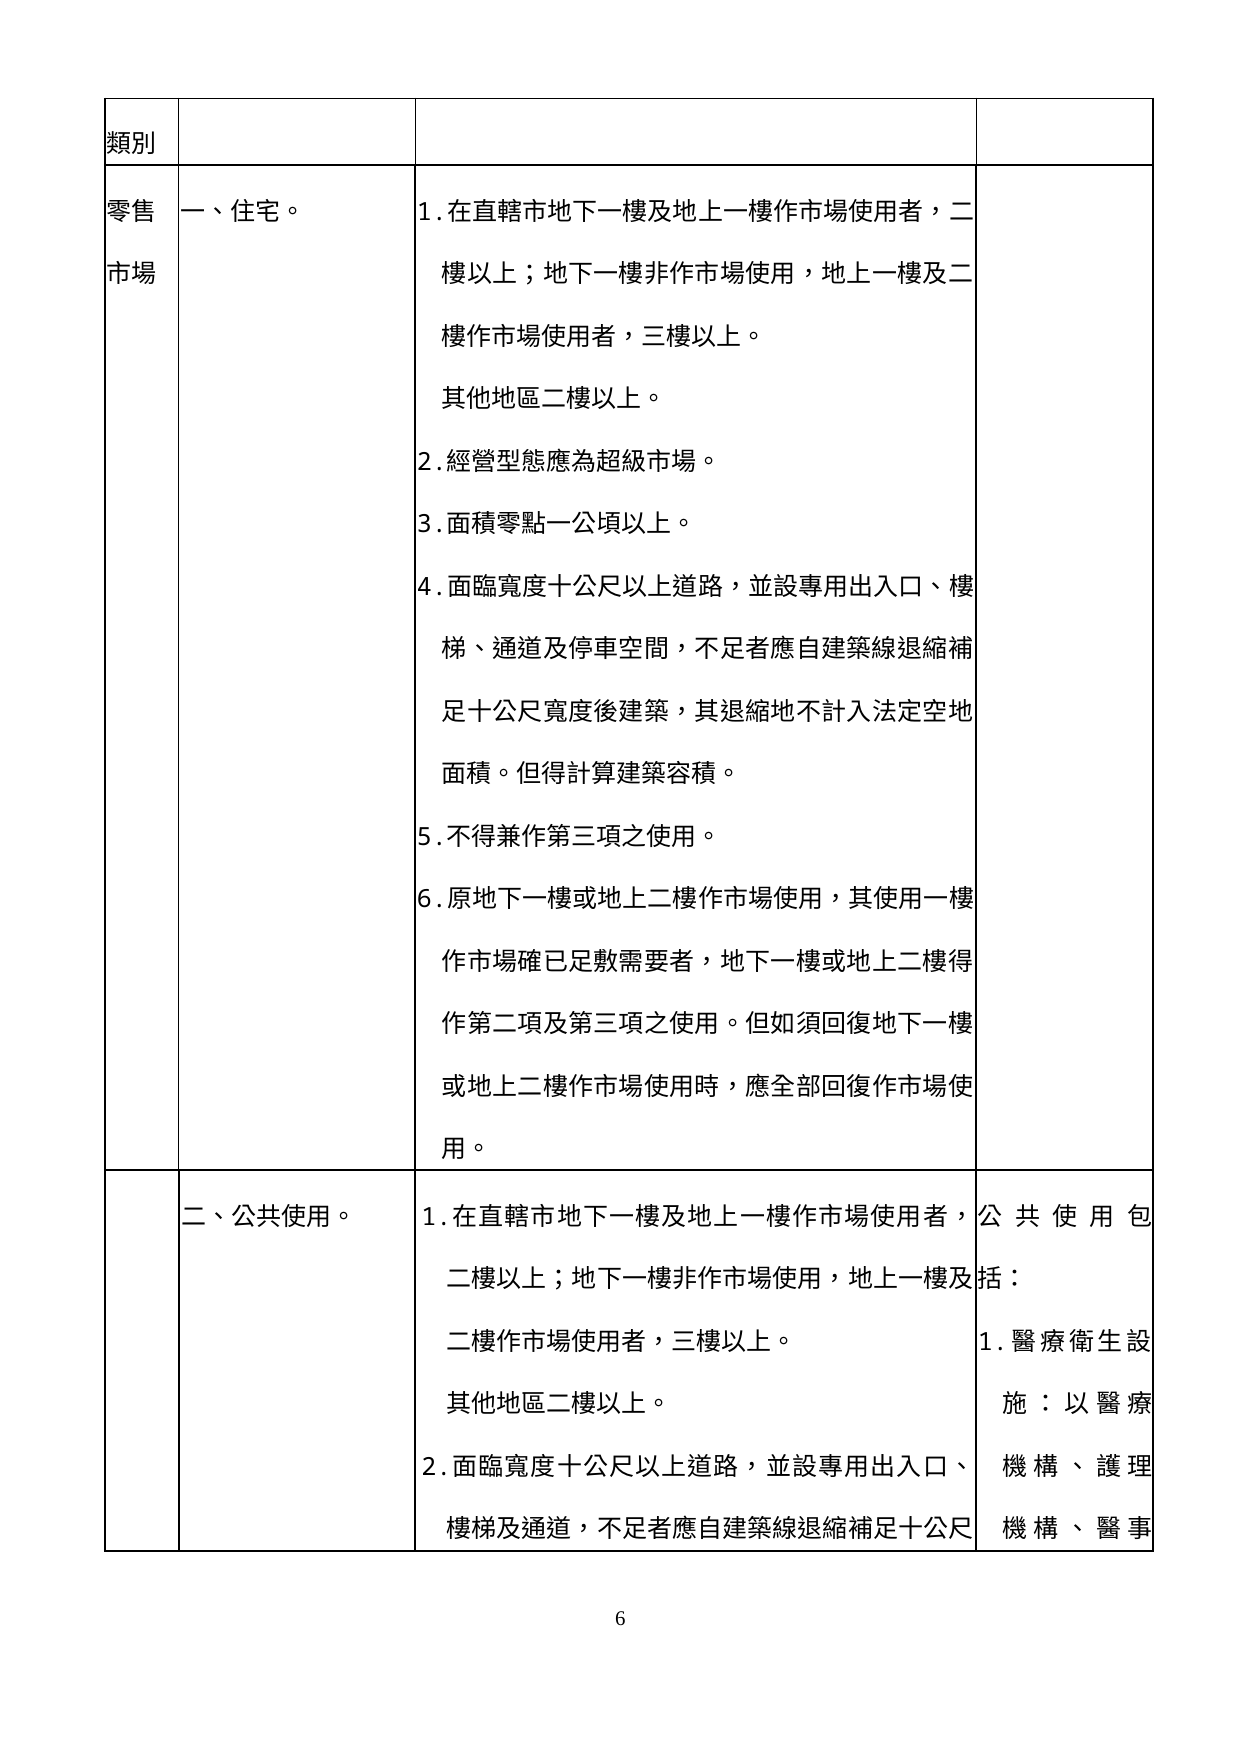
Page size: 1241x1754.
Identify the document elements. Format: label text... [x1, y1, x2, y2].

table_cell [977, 166, 1152, 1169]
table_cell [106, 1171, 178, 1549]
table_cell 一、住宅。 [179, 166, 414, 1169]
table_cell 1.在直轄市地下一樓及地上一樓作市場使用者，二樓以上；地下一樓非作市場使用，地上一樓及二樓作市場使用者，三樓以上。 其他地區二樓以上。 2.面臨寬度十公尺以上道路，並設專用出入口、樓梯及通道，不足者應自建築線退縮補足十公尺 [416, 1171, 975, 1549]
table_header [416, 99, 976, 164]
table_header [179, 99, 415, 164]
table_header [977, 99, 1152, 164]
table_cell 二、公共使用。 [180, 1171, 414, 1549]
table_cell 公共使用包括： 1.醫療衛生設施：以醫療機構、護理機構、醫事 [977, 1171, 1152, 1549]
table_cell 零售市場 [106, 166, 178, 1169]
table_header 類別 [106, 99, 178, 164]
table_cell 1.在直轄市地下一樓及地上一樓作市場使用者，二樓以上；地下一樓非作市場使用，地上一樓及二樓作市場使用者，三樓以上。 其他地區二樓以上。 2.經營型態應為超級市場。 3.面積零點一公頃以上。 4.面臨寬度十公尺以上道路，並設專用出入口、樓梯、通道及停車空間，不足者應自建築線退縮補足十公尺寬度後建築，其退縮地不計入法定空地面積。但得計算建築容積。 5.不得兼作第三項之使用。 6.原地下一樓或地上二樓作市場使用，其使用一樓作市場確已足敷需要者，地下一樓或地上二樓得作第二項及第三項之使用。但如須回復地下一樓或地上二樓作市場使用時，應全部回復作市場使用。 [416, 166, 975, 1169]
